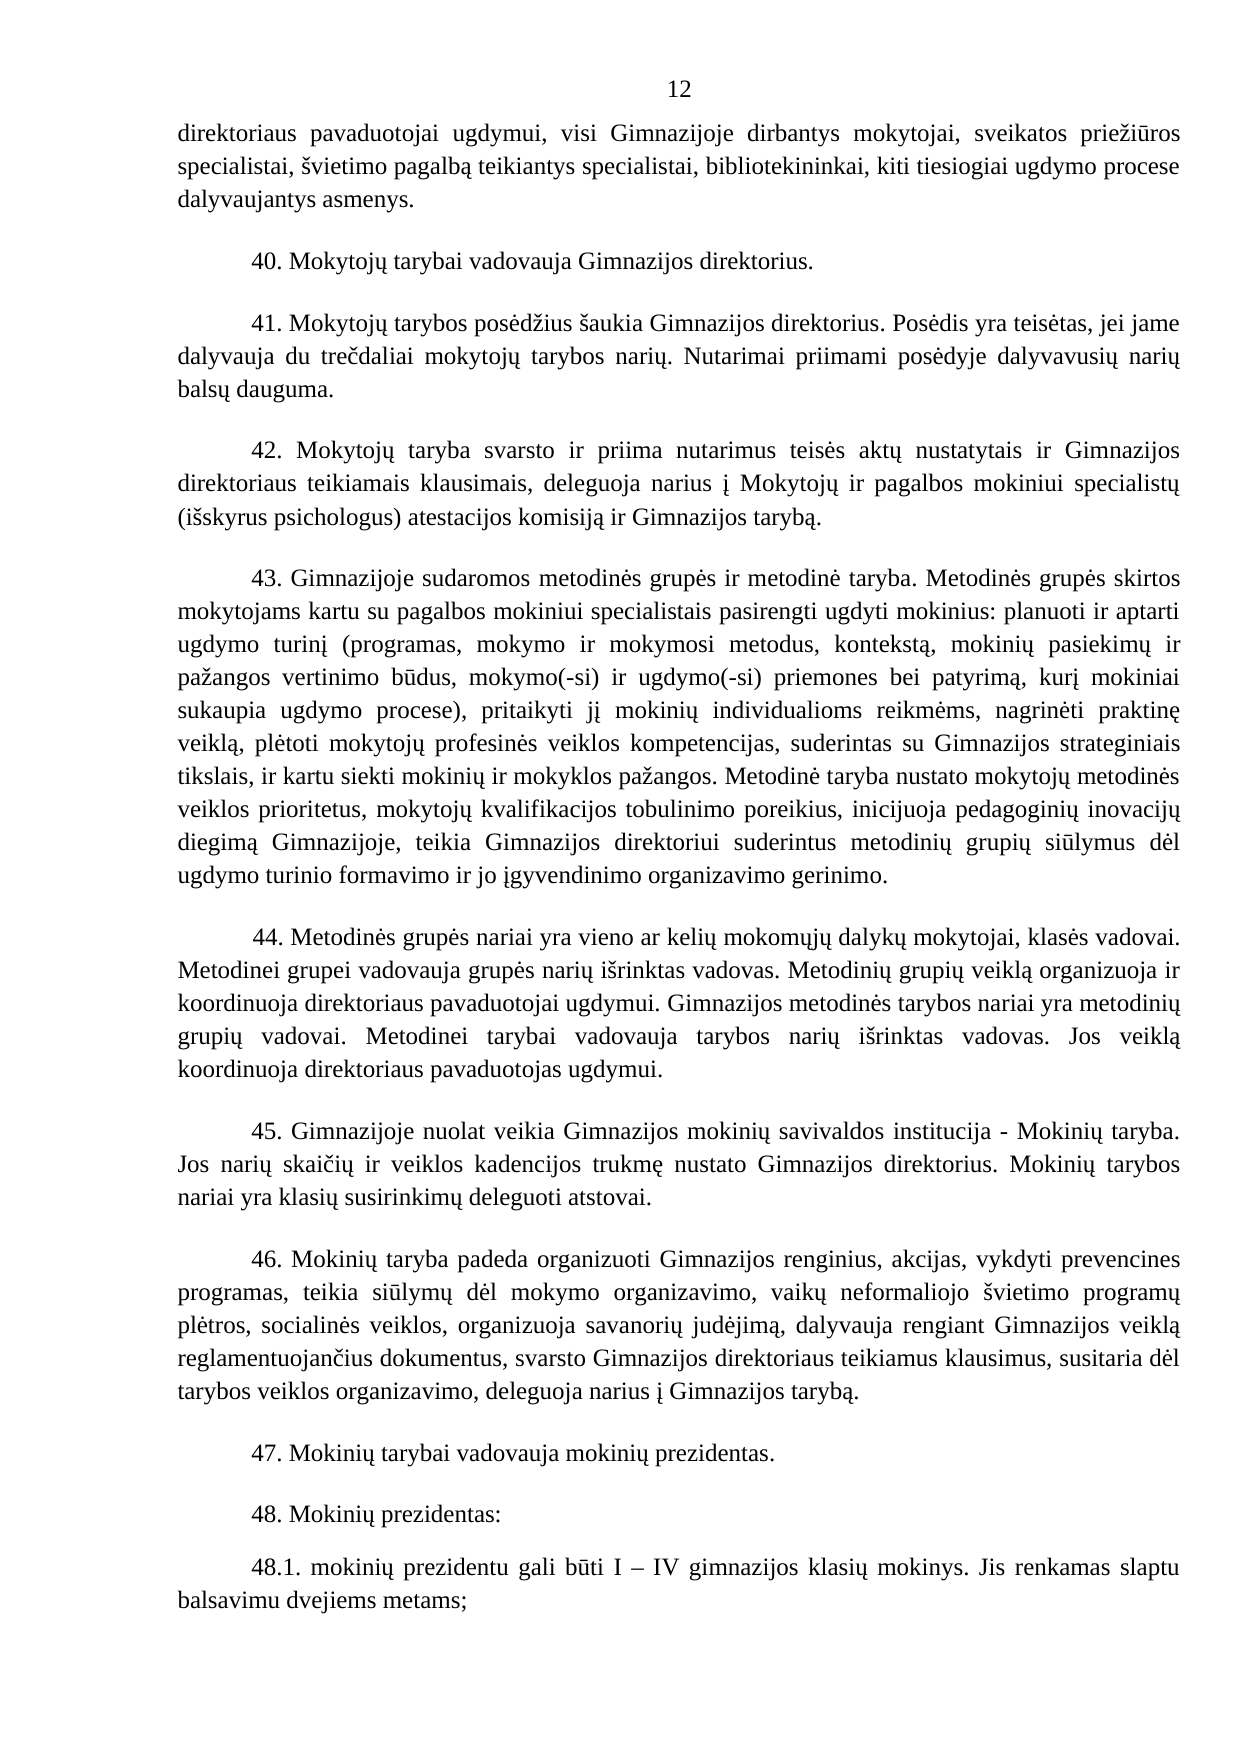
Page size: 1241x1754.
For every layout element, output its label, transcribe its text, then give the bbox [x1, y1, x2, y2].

text 48. Mokinių prezidentas: [177, 1499, 1181, 1528]
text 43. Gimnazijoje sudaromos metodinės grupės ir metodinė taryba. Metodinės grupės skirtos mokytojams kartu su pagalbos mokiniui specialistais pasirengti ugdyti mokinius: planuoti ir aptarti ugdymo turinį (programas, mokymo ir mokymosi metodus, kontekstą, mokinių pasiekimų ir pažangos vertinimo būdus, mokymo(-si) ir ugdymo(-si) priemones bei patyrimą, kurį mokiniai sukaupia ugdymo procese), pritaikyti jį mokinių individualioms reikmėms, nagrinėti praktinę veiklą, plėtoti mokytojų profesinės veiklos kompetencijas, suderintas su Gimnazijos strateginiais tikslais, ir kartu siekti mokinių ir mokyklos pažangos. Metodinė taryba nustato mokytojų metodinės veiklos prioritetus, mokytojų kvalifikacijos tobulinimo poreikius, inicijuoja pedagoginių inovacijų diegimą Gimnazijoje, teikia Gimnazijos direktoriui suderintus metodinių grupių siūlymus dėl ugdymo turinio formavimo ir jo įgyvendinimo organizavimo gerinimo. [177, 563, 1181, 889]
text 47. Mokinių tarybai vadovauja mokinių prezidentas. [177, 1438, 1181, 1467]
text direktoriaus pavaduotojai ugdymui, visi Gimnazijoje dirbantys mokytojai, sveikatos priežiūros specialistai, švietimo pagalbą teikiantys specialistai, bibliotekininkai, kiti tiesiogiai ugdymo procese dalyvaujantys asmenys. [177, 118, 1181, 213]
text 46. Mokinių taryba padeda organizuoti Gimnazijos renginius, akcijas, vykdyti prevencines programas, teikia siūlymų dėl mokymo organizavimo, vaikų neformaliojo švietimo programų plėtros, socialinės veiklos, organizuoja savanorių judėjimą, dalyvauja rengiant Gimnazijos veiklą reglamentuojančius dokumentus, svarsto Gimnazijos direktoriaus teikiamus klausimus, susitaria dėl tarybos veiklos organizavimo, deleguoja narius į Gimnazijos tarybą. [177, 1244, 1181, 1405]
text 48.1. mokinių prezidentu gali būti I – IV gimnazijos klasių mokinys. Jis renkamas slaptu balsavimu dvejiems metams; [177, 1552, 1181, 1613]
text 45. Gimnazijoje nuolat veikia Gimnazijos mokinių savivaldos institucija - Mokinių taryba. Jos narių skaičių ir veiklos kadencijos trukmę nustato Gimnazijos direktorius. Mokinių tarybos nariai yra klasių susirinkimų deleguoti atstovai. [177, 1116, 1181, 1211]
text 44. Metodinės grupės nariai yra vieno ar kelių mokomųjų dalykų mokytojai, klasės vadovai. Metodinei grupei vadovauja grupės narių išrinktas vadovas. Metodinių grupių veiklą organizuoja ir koordinuoja direktoriaus pavaduotojai ugdymui. Gimnazijos metodinės tarybos nariai yra metodinių grupių vadovai. Metodinei tarybai vadovauja tarybos narių išrinktas vadovas. Jos veiklą koordinuoja direktoriaus pavaduotojas ugdymui. [177, 922, 1181, 1083]
text 42. Mokytojų taryba svarsto ir priima nutarimus teisės aktų nustatytais ir Gimnazijos direktoriaus teikiamais klausimais, deleguoja narius į Mokytojų ir pagalbos mokiniui specialistų (išskyrus psichologus) atestacijos komisiją ir Gimnazijos tarybą. [177, 436, 1181, 530]
text 41. Mokytojų tarybos posėdžius šaukia Gimnazijos direktorius. Posėdis yra teisėtas, jei jame dalyvauja du trečdaliai mokytojų tarybos narių. Nutarimai priimami posėdyje dalyvavusių narių balsų dauguma. [177, 308, 1181, 402]
text 40. Mokytojų tarybai vadovauja Gimnazijos direktorius. [177, 246, 1181, 275]
